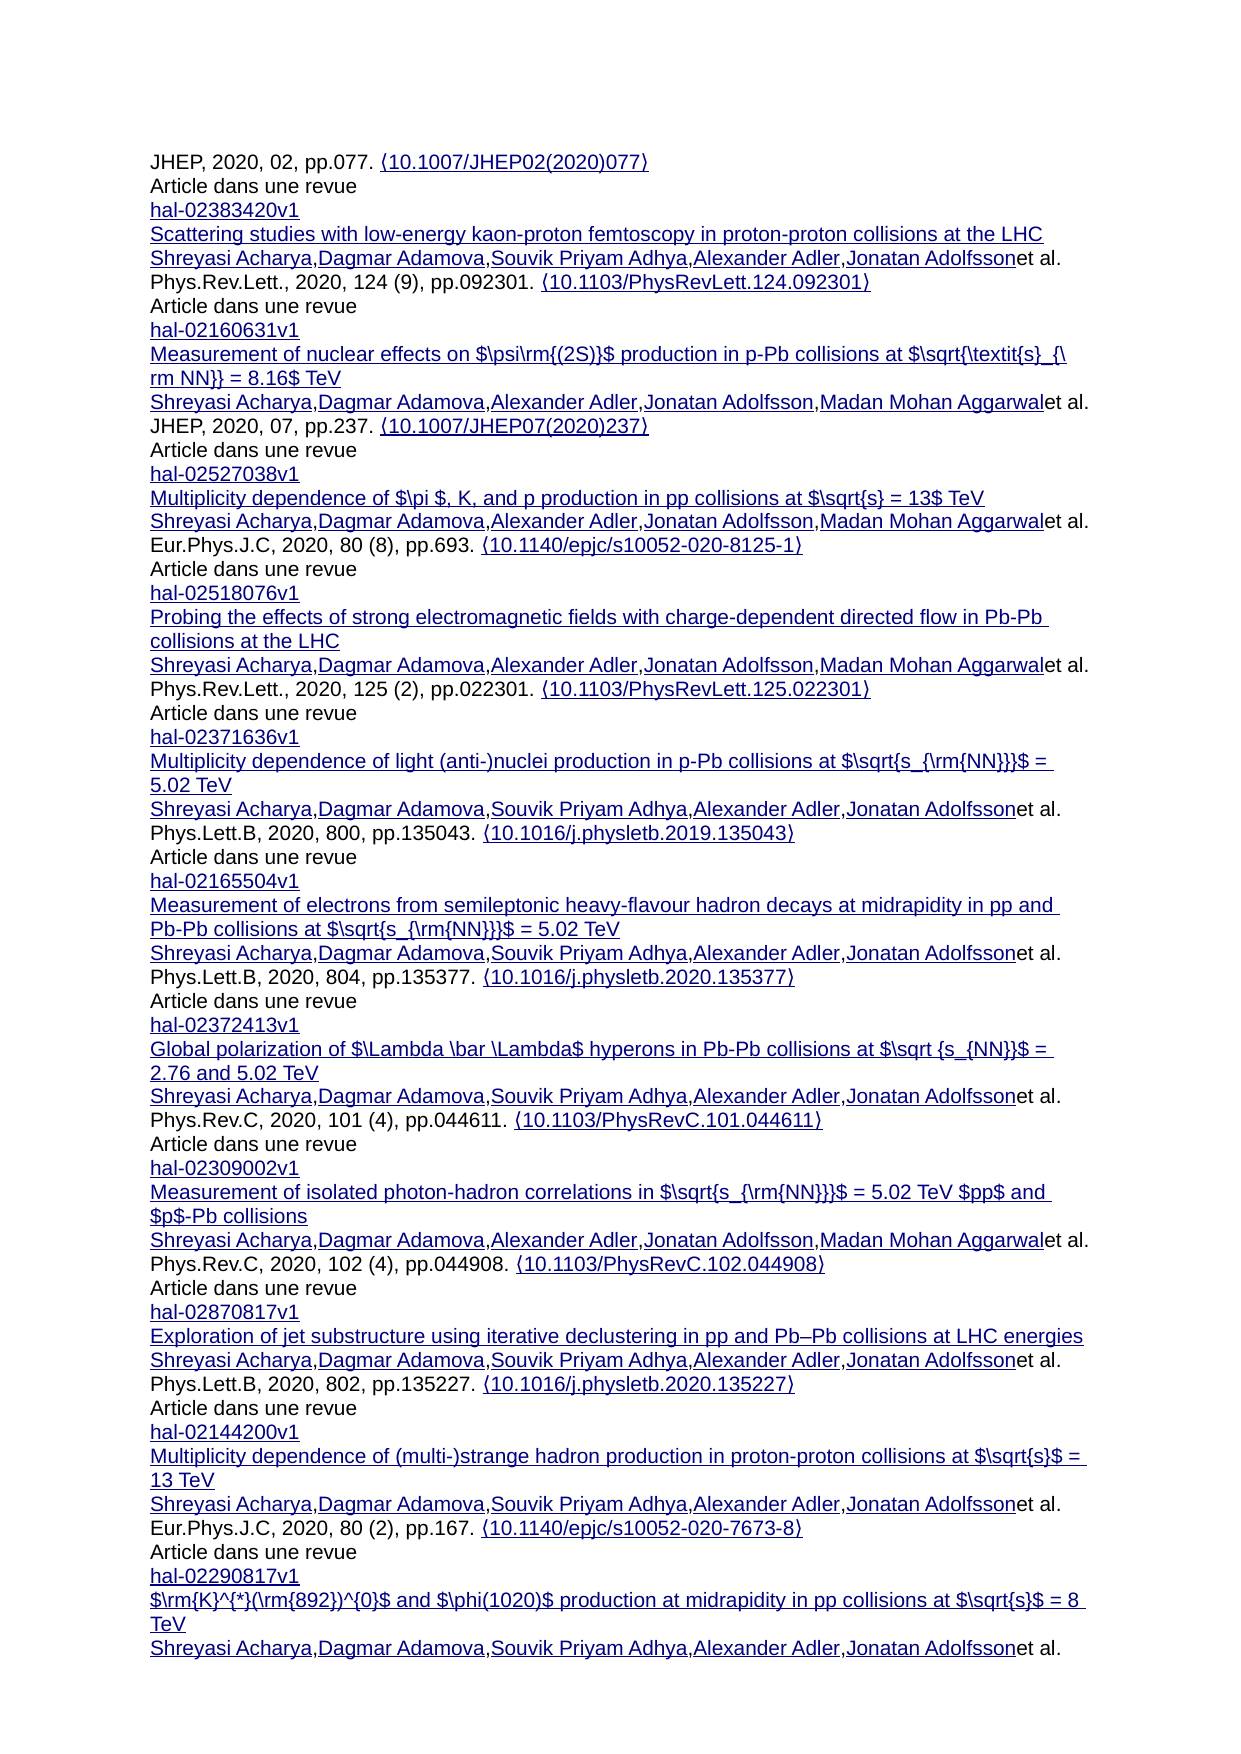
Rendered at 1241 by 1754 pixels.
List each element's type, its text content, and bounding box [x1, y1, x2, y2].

table_cell Measurement of nuclear effects on $\psi\rm{(2S)}$ production in p-Pb collisions at $\sqrt{\textit{s}_{\rm NN}} = 8.16$ TeV Shreyasi Acharya,Dagmar Adamova,Alexander Adler,Jonatan Adolfsson,Madan Mohan Aggarwalet al. JHEP, 2020, 07, pp.237. ⟨10.1007/JHEP07(2020)237⟩ Article dans une revue hal-02527038v1 [150, 342, 1090, 485]
table_cell Global polarization of $\Lambda \bar \Lambda$ hyperons in Pb-Pb collisions at $\sqrt {s_{NN}}$ = 2.76 and 5.02 TeV Shreyasi Acharya,Dagmar Adamova,Souvik Priyam Adhya,Alexander Adler,Jonatan Adolfssonet al. Phys.Rev.C, 2020, 101 (4), pp.044611. ⟨10.1103/PhysRevC.101.044611⟩ Article dans une revue hal-02309002v1 [150, 1036, 1090, 1180]
table_cell Probing the effects of strong electromagnetic fields with charge-dependent directed flow in Pb-Pb collisions at the LHC Shreyasi Acharya,Dagmar Adamova,Alexander Adler,Jonatan Adolfsson,Madan Mohan Aggarwalet al. Phys.Rev.Lett., 2020, 125 (2), pp.022301. ⟨10.1103/PhysRevLett.125.022301⟩ Article dans une revue hal-02371636v1 [150, 605, 1090, 749]
table_cell Multiplicity dependence of light (anti-)nuclei production in p-Pb collisions at $\sqrt{s_{\rm{NN}}}$ = 5.02 TeV Shreyasi Acharya,Dagmar Adamova,Souvik Priyam Adhya,Alexander Adler,Jonatan Adolfssonet al. Phys.Lett.B, 2020, 800, pp.135043. ⟨10.1016/j.physletb.2019.135043⟩ Article dans une revue hal-02165504v1 [150, 749, 1090, 893]
table_cell Exploration of jet substructure using iterative declustering in pp and Pb–Pb collisions at LHC energies Shreyasi Acharya,Dagmar Adamova,Souvik Priyam Adhya,Alexander Adler,Jonatan Adolfssonet al. Phys.Lett.B, 2020, 802, pp.135227. ⟨10.1016/j.physletb.2020.135227⟩ Article dans une revue hal-02144200v1 [150, 1324, 1090, 1444]
table_cell Measurement of isolated photon-hadron correlations in $\sqrt{s_{\rm{NN}}}$ = 5.02 TeV $pp$ and $p$-Pb collisions Shreyasi Acharya,Dagmar Adamova,Alexander Adler,Jonatan Adolfsson,Madan Mohan Aggarwalet al. Phys.Rev.C, 2020, 102 (4), pp.044908. ⟨10.1103/PhysRevC.102.044908⟩ Article dans une revue hal-02870817v1 [150, 1180, 1090, 1324]
table_cell Measurement of electrons from semileptonic heavy-flavour hadron decays at midrapidity in pp and Pb-Pb collisions at $\sqrt{s_{\rm{NN}}}$ = 5.02 TeV Shreyasi Acharya,Dagmar Adamova,Souvik Priyam Adhya,Alexander Adler,Jonatan Adolfssonet al. Phys.Lett.B, 2020, 804, pp.135377. ⟨10.1016/j.physletb.2020.135377⟩ Article dans une revue hal-02372413v1 [150, 893, 1090, 1036]
table_cell Multiplicity dependence of $\pi $, K, and p production in pp collisions at $\sqrt{s} = 13$ TeV Shreyasi Acharya,Dagmar Adamova,Alexander Adler,Jonatan Adolfsson,Madan Mohan Aggarwalet al. Eur.Phys.J.C, 2020, 80 (8), pp.693. ⟨10.1140/epjc/s10052-020-8125-1⟩ Article dans une revue hal-02518076v1 [150, 485, 1090, 605]
table_cell JHEP, 2020, 02, pp.077. ⟨10.1007/JHEP02(2020)077⟩ Article dans une revue hal-02383420v1 [150, 150, 1090, 222]
table_cell Multiplicity dependence of (multi-)strange hadron production in proton-proton collisions at $\sqrt{s}$ = 13 TeV Shreyasi Acharya,Dagmar Adamova,Souvik Priyam Adhya,Alexander Adler,Jonatan Adolfssonet al. Eur.Phys.J.C, 2020, 80 (2), pp.167. ⟨10.1140/epjc/s10052-020-7673-8⟩ Article dans une revue hal-02290817v1 [150, 1444, 1090, 1587]
table_cell $\rm{K}^{*}(\rm{892})^{0}$ and $\phi(1020)$ production at midrapidity in pp collisions at $\sqrt{s}$ = 8 TeV Shreyasi Acharya,Dagmar Adamova,Souvik Priyam Adhya,Alexander Adler,Jonatan Adolfssonet al. [150, 1588, 1090, 1659]
table_cell Scattering studies with low-energy kaon-proton femtoscopy in proton-proton collisions at the LHC Shreyasi Acharya,Dagmar Adamova,Souvik Priyam Adhya,Alexander Adler,Jonatan Adolfssonet al. Phys.Rev.Lett., 2020, 124 (9), pp.092301. ⟨10.1103/PhysRevLett.124.092301⟩ Article dans une revue hal-02160631v1 [150, 222, 1090, 342]
